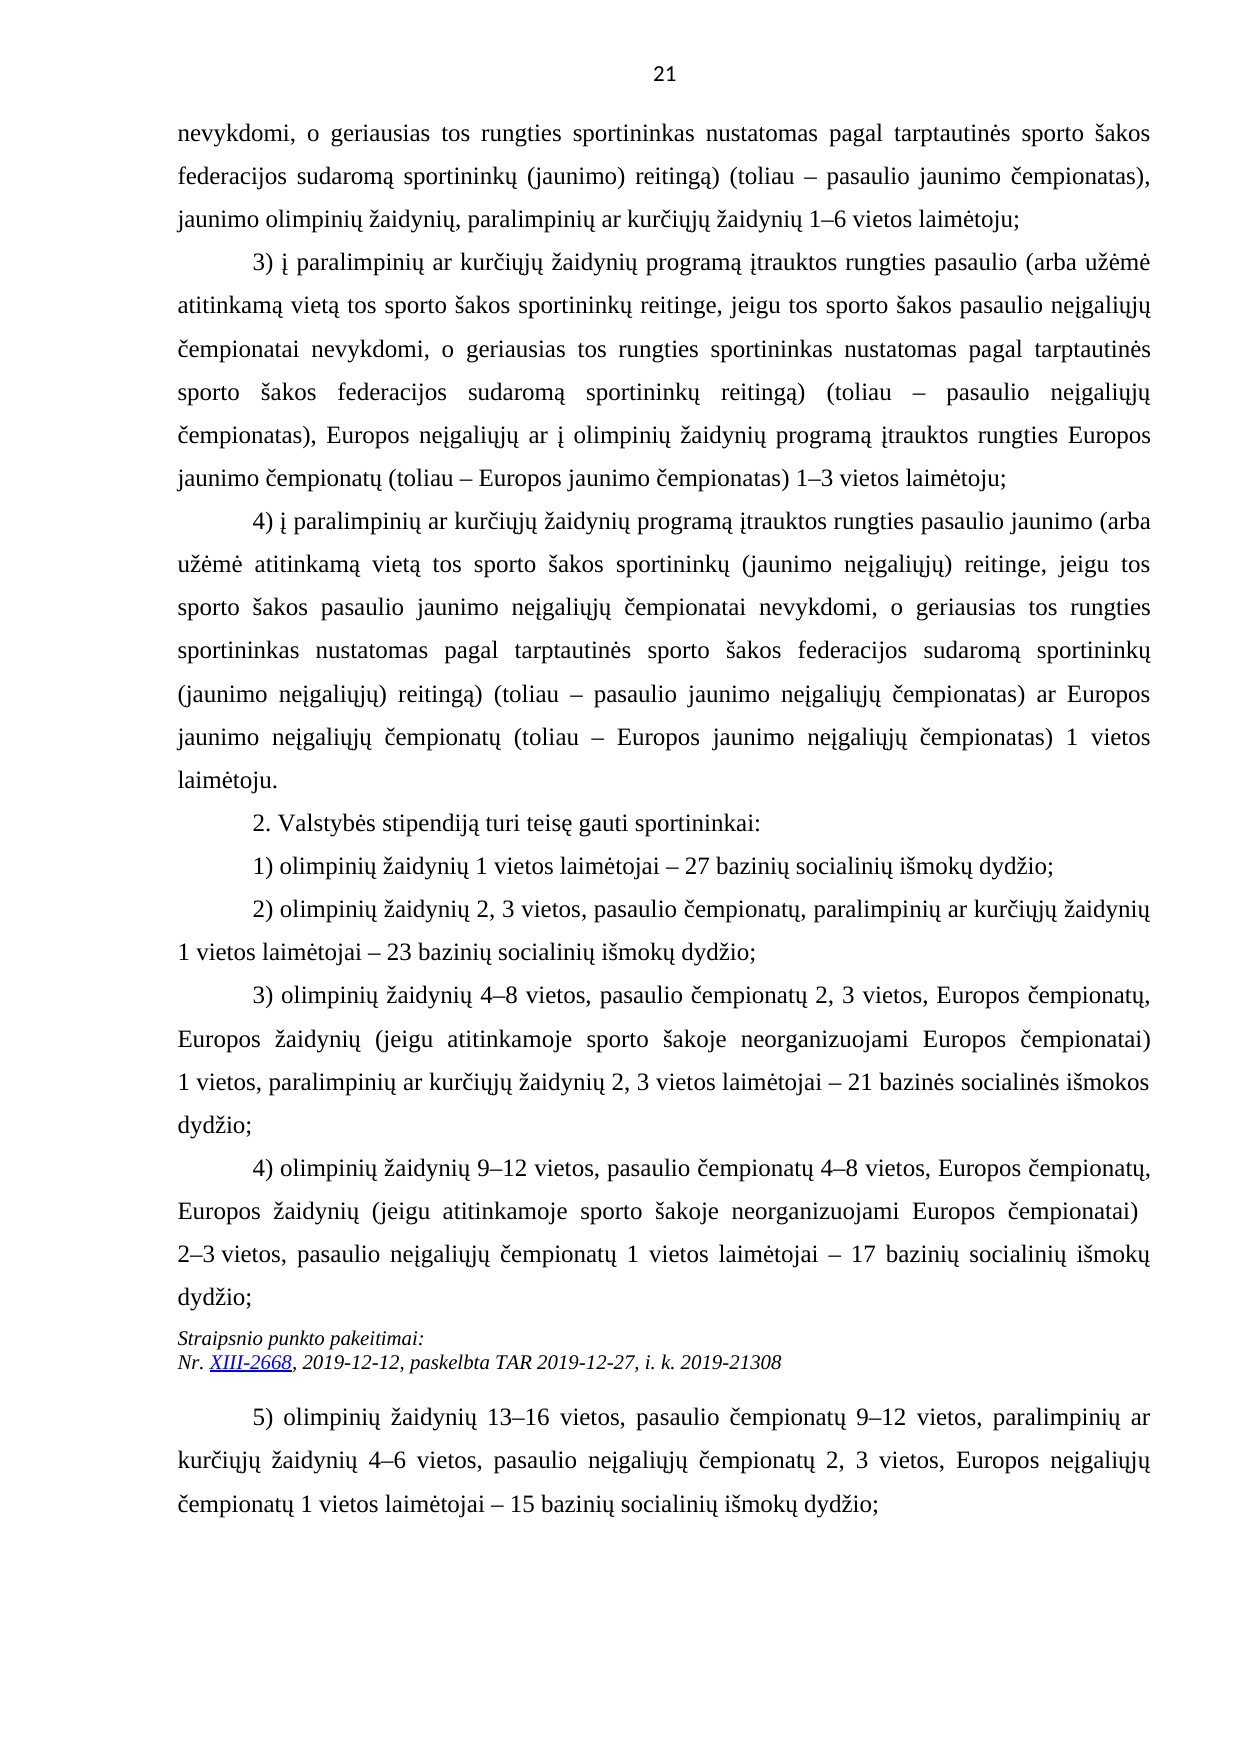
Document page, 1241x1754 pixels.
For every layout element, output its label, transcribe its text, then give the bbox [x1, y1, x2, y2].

text Nr. XIII-2668, 2019-12-12, paskelbta TAR 2019-12-27, i. k. 2019-21308 [177, 1350, 1152, 1374]
text 3) į paralimpinių ar kurčiųjų žaidynių programą įtrauktos rungties pasaulio (arba užėmė atitinkamą vietą tos sporto šakos sportininkų reitinge, jeigu tos sporto šakos pasaulio neįgaliųjų čempionatai nevykdomi, o geriausias tos rungties sportininkas nustatomas pagal tarptautinės sporto šakos federacijos sudaromą sportininkų reitingą) (toliau – pasaulio neįgaliųjų čempionatas), Europos neįgaliųjų ar į olimpinių žaidynių programą įtrauktos rungties Europos jaunimo čempionatų (toliau – Europos jaunimo čempionatas) 1–3 vietos laimėtoju; [177, 247, 1152, 492]
text nevykdomi, o geriausias tos rungties sportininkas nustatomas pagal tarptautinės sporto šakos federacijos sudaromą sportininkų (jaunimo) reitingą) (toliau – pasaulio jaunimo čempionatas), jaunimo olimpinių žaidynių, paralimpinių ar kurčiųjų žaidynių 1–6 vietos laimėtoju; [177, 118, 1152, 233]
text 2. Valstybės stipendiją turi teisę gauti sportininkai: [177, 808, 1152, 837]
text 4) į paralimpinių ar kurčiųjų žaidynių programą įtrauktos rungties pasaulio jaunimo (arba užėmė atitinkamą vietą tos sporto šakos sportininkų (jaunimo neįgaliųjų) reitinge, jeigu tos sporto šakos pasaulio jaunimo neįgaliųjų čempionatai nevykdomi, o geriausias tos rungties sportininkas nustatomas pagal tarptautinės sporto šakos federacijos sudaromą sportininkų (jaunimo neįgaliųjų) reitingą) (toliau – pasaulio jaunimo neįgaliųjų čempionatas) ar Europos jaunimo neįgaliųjų čempionatų (toliau – Europos jaunimo neįgaliųjų čempionatas) 1 vietos laimėtoju. [177, 506, 1152, 794]
text 1) olimpinių žaidynių 1 vietos laimėtojai – 27 bazinių socialinių išmokų dydžio; [177, 851, 1152, 880]
text 2) olimpinių žaidynių 2, 3 vietos, pasaulio čempionatų, paralimpinių ar kurčiųjų žaidynių 1 vietos laimėtojai – 23 bazinių socialinių išmokų dydžio; [177, 894, 1152, 966]
text 3) olimpinių žaidynių 4–8 vietos, pasaulio čempionatų 2, 3 vietos, Europos čempionatų, Europos žaidynių (jeigu atitinkamoje sporto šakoje neorganizuojami Europos čempionatai) 1 vietos, paralimpinių ar kurčiųjų žaidynių 2, 3 vietos laimėtojai – 21 bazinės socialinės išmokos dydžio; [177, 981, 1152, 1139]
text Straipsnio punkto pakeitimai: [177, 1326, 1152, 1350]
text 4) olimpinių žaidynių 9–12 vietos, pasaulio čempionatų 4–8 vietos, Europos čempionatų, Europos žaidynių (jeigu atitinkamoje sporto šakoje neorganizuojami Europos čempionatai) 2–3 vietos, pasaulio neįgaliųjų čempionatų 1 vietos laimėtojai – 17 bazinių socialinių išmokų dydžio; [177, 1153, 1152, 1311]
text 5) olimpinių žaidynių 13–16 vietos, pasaulio čempionatų 9–12 vietos, paralimpinių ar kurčiųjų žaidynių 4–6 vietos, pasaulio neįgaliųjų čempionatų 2, 3 vietos, Europos neįgaliųjų čempionatų 1 vietos laimėtojai – 15 bazinių socialinių išmokų dydžio; [177, 1402, 1152, 1517]
